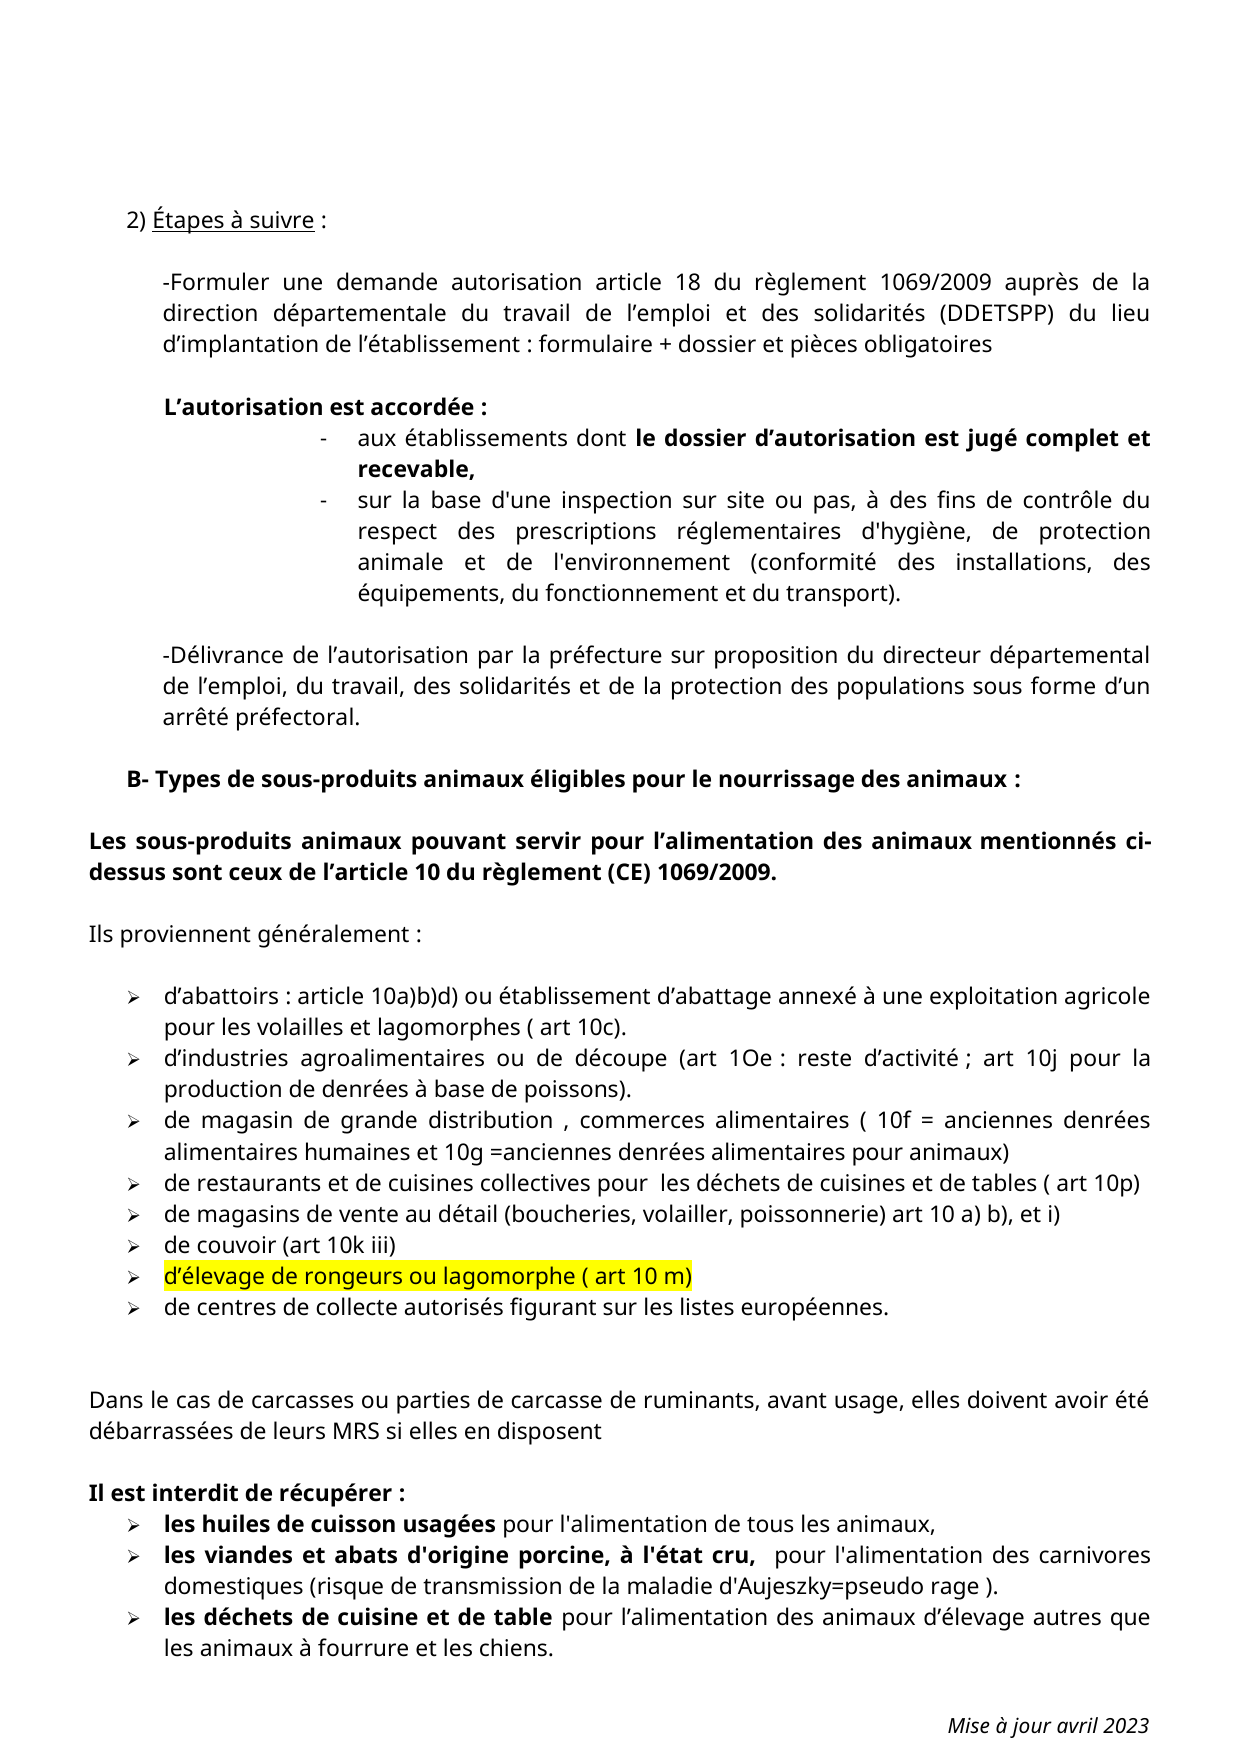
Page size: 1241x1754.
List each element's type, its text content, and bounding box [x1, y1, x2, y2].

list de couvoir (art 10k iii) [126, 1229, 1152, 1260]
list d’élevage de rongeurs ou lagomorphe ( art 10 m) [126, 1260, 1152, 1291]
text Les sous-produits animaux pouvant servir pour l’alimentation des animaux mentionnés ci-dessus sont ceux de l’article 10 du règlement (CE) 1069/2009. [88, 825, 1152, 887]
text Ils proviennent généralement : [88, 918, 1152, 949]
list d’industries agroalimentaires ou de découpe (art 1Oe : reste d’activité ; art 10j pour la production de denrées à base de poissons). [126, 1042, 1152, 1104]
list les déchets de cuisine et de table pour l’alimentation des animaux d’élevage autres que les animaux à fourrure et les chiens. [126, 1601, 1152, 1663]
list d’abattoirs : article 10a)b)d) ou établissement d’abattage annexé à une exploitation agricole pour les volailles et lagomorphes ( art 10c). [126, 980, 1152, 1042]
list sur la base d'une inspection sur site ou pas, à des fins de contrôle du respect des prescriptions réglementaires d'hygiène, de protection animale et de l'environnement (conformité des installations, des équipements, du fonctionnement et du transport). [320, 484, 1152, 608]
text Il est interdit de récupérer : [88, 1477, 1152, 1508]
list de restaurants et de cuisines collectives pour les déchets de cuisines et de tables ( art 10p) [126, 1167, 1152, 1198]
list de magasins de vente au détail (boucheries, volailler, poissonnerie) art 10 a) b), et i) [126, 1198, 1152, 1229]
list aux établissements dont le dossier d’autorisation est jugé complet et recevable, [320, 422, 1152, 484]
list de magasin de grande distribution , commerces alimentaires ( 10f = anciennes denrées alimentaires humaines et 10g =anciennes denrées alimentaires pour animaux) [126, 1104, 1152, 1167]
text Dans le cas de carcasses ou parties de carcasse de ruminants, avant usage, elles doivent avoir été débarrassées de leurs MRS si elles en disposent [88, 1384, 1152, 1446]
list les viandes et abats d'origine porcine, à l'état cru, pour l'alimentation des carnivores domestiques (risque de transmission de la maladie d'Aujeszky=pseudo rage ). [126, 1539, 1152, 1601]
list les huiles de cuisson usagées pour l'alimentation de tous les animaux, [126, 1508, 1152, 1539]
list -Formuler une demande autorisation article 18 du règlement 1069/2009 auprès de la direction départementale du travail de l’emploi et des solidarités (DDETSPP) du lieu d’implantation de l’établissement : formulaire + dossier et pièces obligatoires [133, 266, 1152, 359]
list -Délivrance de l’autorisation par la préfecture sur proposition du directeur départemental de l’emploi, du travail, des solidarités et de la protection des populations sous forme d’un arrêté préfectoral. [133, 639, 1152, 732]
text 2) Étapes à suivre : [126, 204, 1152, 235]
text L’autorisation est accordée : [163, 391, 1152, 422]
text B- Types de sous-produits animaux éligibles pour le nourrissage des animaux : [126, 763, 1152, 794]
list de centres de collecte autorisés figurant sur les listes européennes. [126, 1291, 1152, 1322]
